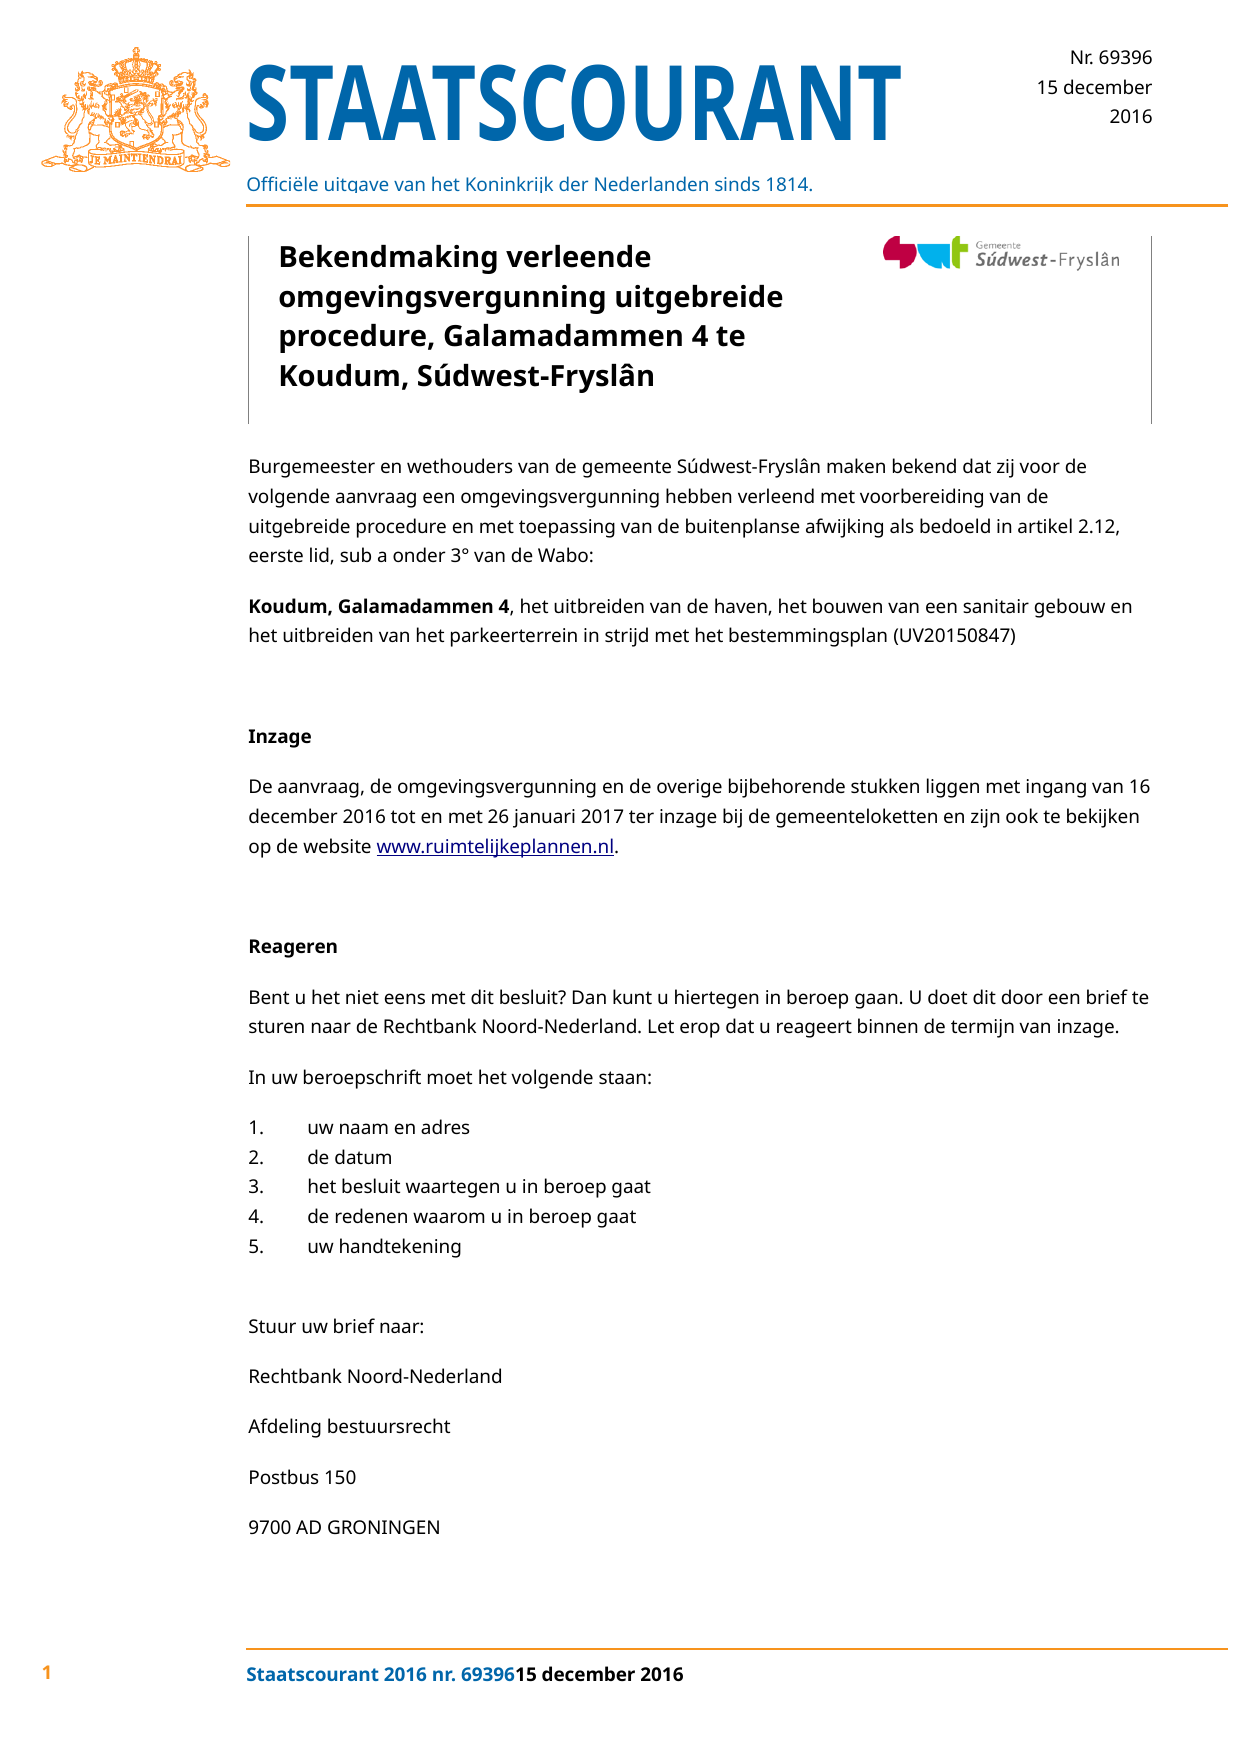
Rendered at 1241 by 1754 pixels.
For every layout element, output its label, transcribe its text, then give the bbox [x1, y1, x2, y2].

list de redenen waarom u in beroep gaat [248, 1203, 1152, 1229]
text Bent u het niet eens met dit besluit? Dan kunt u hiertegen in beroep gaan. U doet dit door een brief te sturen naar de Rechtbank Noord-Nederland. Let erop dat u reageert binnen de termijn van inzage. [248, 984, 1152, 1039]
list het besluit waartegen u in beroep gaat [248, 1174, 1152, 1199]
list de datum [248, 1144, 1152, 1170]
text Reageren [248, 934, 1152, 959]
text Afdeling bestuursrecht [248, 1414, 1152, 1439]
text 9700 AD GRONINGEN [248, 1514, 1152, 1540]
list uw naam en adres [248, 1114, 1152, 1140]
text Koudum, Galamadammen 4, het uitbreiden van de haven, het bouwen van een sanitair gebouw en het uitbreiden van het parkeerterrein in strijd met het bestemmingsplan (UV20150847) [248, 593, 1152, 648]
text Rechtbank Noord-Nederland [248, 1363, 1152, 1389]
text De aanvraag, de omgevingsvergunning en de overige bijbehorende stukken liggen met ingang van 16 december 2016 tot en met 26 januari 2017 ter inzage bij de gemeenteloketten en zijn ook te bekijken op de website www.ruimtelijkeplannen.nl. [248, 774, 1152, 858]
table_header Bekendmaking verleende omgevingsvergunning uitgebreide procedure, Galamadammen 4 te Koudum, Súdwest-Fryslân [249, 236, 850, 424]
text Stuur uw brief naar: [248, 1313, 1152, 1338]
text Inzage [248, 723, 1152, 749]
table_header [850, 236, 1151, 424]
text In uw beroepschrift moet het volgende staan: [248, 1064, 1152, 1090]
text Burgemeester en wethouders van de gemeente Súdwest-Fryslân maken bekend dat zij voor de volgende aanvraag een omgevingsvergunning hebben verleend met voorbereiding van de uitgebreide procedure en met toepassing van de buitenplanse afwijking als bedoeld in artikel 2.12, eerste lid, sub a onder 3° van de Wabo: [248, 454, 1152, 568]
picture [882, 236, 1119, 272]
picture [41, 47, 231, 172]
list uw handtekening [248, 1233, 1152, 1258]
text Postbus 150 [248, 1464, 1152, 1490]
